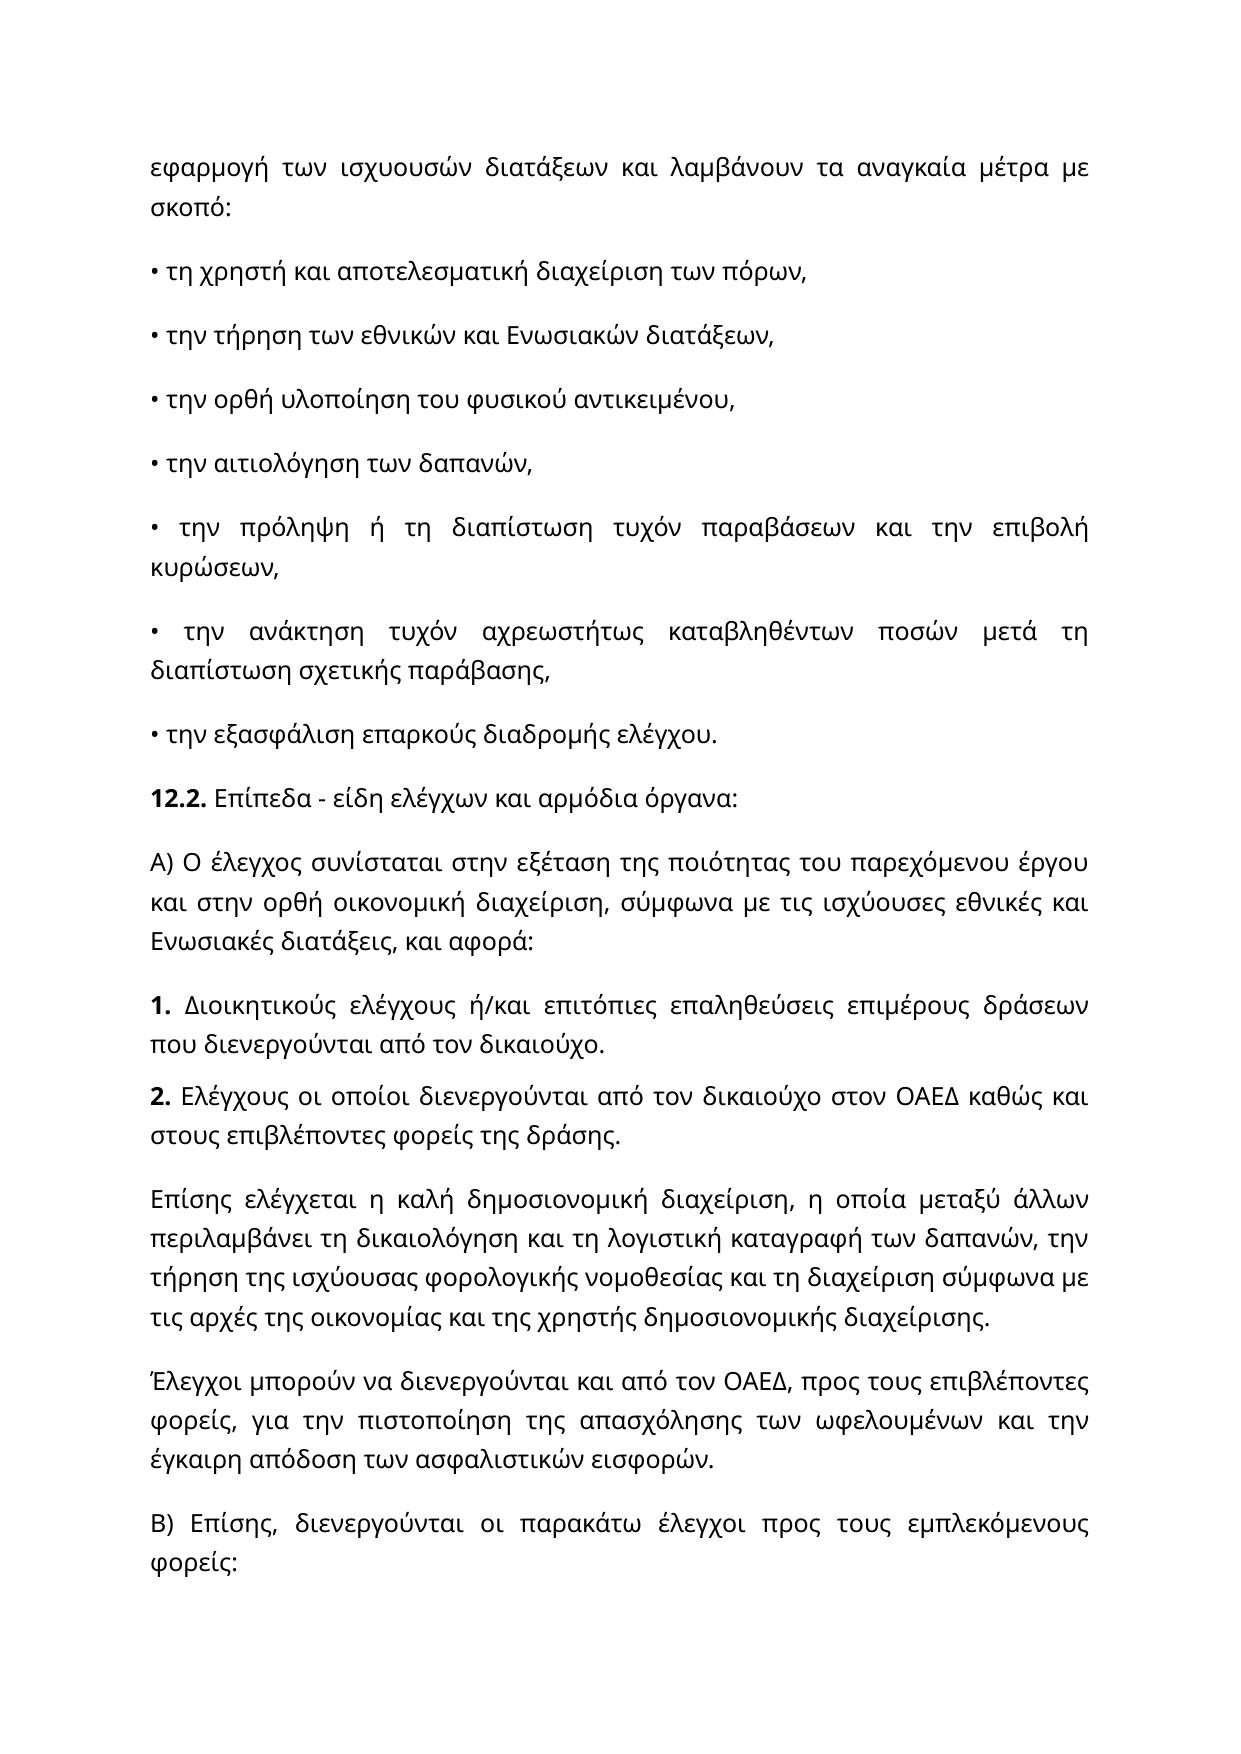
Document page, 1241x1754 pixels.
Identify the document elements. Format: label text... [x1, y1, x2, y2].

text εφαρμογή των ισχυουσών διατάξεων και λαμβάνουν τα αναγκαία μέτρα με σκοπό: [150, 150, 1090, 223]
text 12.2. Επίπεδα - είδη ελέγχων και αρμόδια όργανα: [150, 781, 1090, 815]
text • την ανάκτηση τυχόν αχρεωστήτως καταβληθέντων ποσών μετά τη διαπίστωση σχετικής παράβασης, [150, 613, 1090, 687]
text • την τήρηση των εθνικών και Ενωσιακών διατάξεων, [150, 317, 1090, 352]
text • την πρόληψη ή τη διαπίστωση τυχόν παραβάσεων και την επιβολή κυρώσεων, [150, 510, 1090, 583]
text • την εξασφάλιση επαρκούς διαδρομής ελέγχου. [150, 717, 1090, 751]
text • τη χρηστή και αποτελεσματική διαχείριση των πόρων, [150, 253, 1090, 287]
text Α) Ο έλεγχος συνίσταται στην εξέταση της ποιότητας του παρεχόμενου έργου και στην ορθή οικονομική διαχείριση, σύμφωνα με τις ισχύουσες εθνικές και Ενωσιακές διατάξεις, και αφορά: [150, 845, 1090, 957]
text Επίσης ελέγχεται η καλή δημοσιονομική διαχείριση, η οποία μεταξύ άλλων περιλαμβάνει τη δικαιολόγηση και τη λογιστική καταγραφή των δαπανών, την τήρηση της ισχύουσας φορολογικής νομοθεσίας και τη διαχείριση σύμφωνα με τις αρχές της οικονομίας και της χρηστής δημοσιονομικής διαχείρισης. [150, 1182, 1090, 1333]
text • την ορθή υλοποίηση του φυσικού αντικειμένου, [150, 382, 1090, 416]
text 1. Διοικητικούς ελέγχους ή/και επιτόπιες επαληθεύσεις επιμέρους δράσεων που διενεργούνται από τον δικαιούχο. [150, 987, 1090, 1061]
text 2. Ελέγχους οι οποίοι διενεργούνται από τον δικαιούχο στον ΟΑΕΔ καθώς και στους επιβλέποντες φορείς της δράσης. [150, 1078, 1090, 1152]
text Β) Επίσης, διενεργούνται οι παρακάτω έλεγχοι προς τους εμπλεκόμενους φορείς: [150, 1506, 1090, 1579]
text Έλεγχοι μπορούν να διενεργούνται και από τον ΟΑΕΔ, προς τους επιβλέποντες φορείς, για την πιστοποίηση της απασχόλησης των ωφελουμένων και την έγκαιρη απόδοση των ασφαλιστικών εισφορών. [150, 1363, 1090, 1476]
text • την αιτιολόγηση των δαπανών, [150, 446, 1090, 480]
